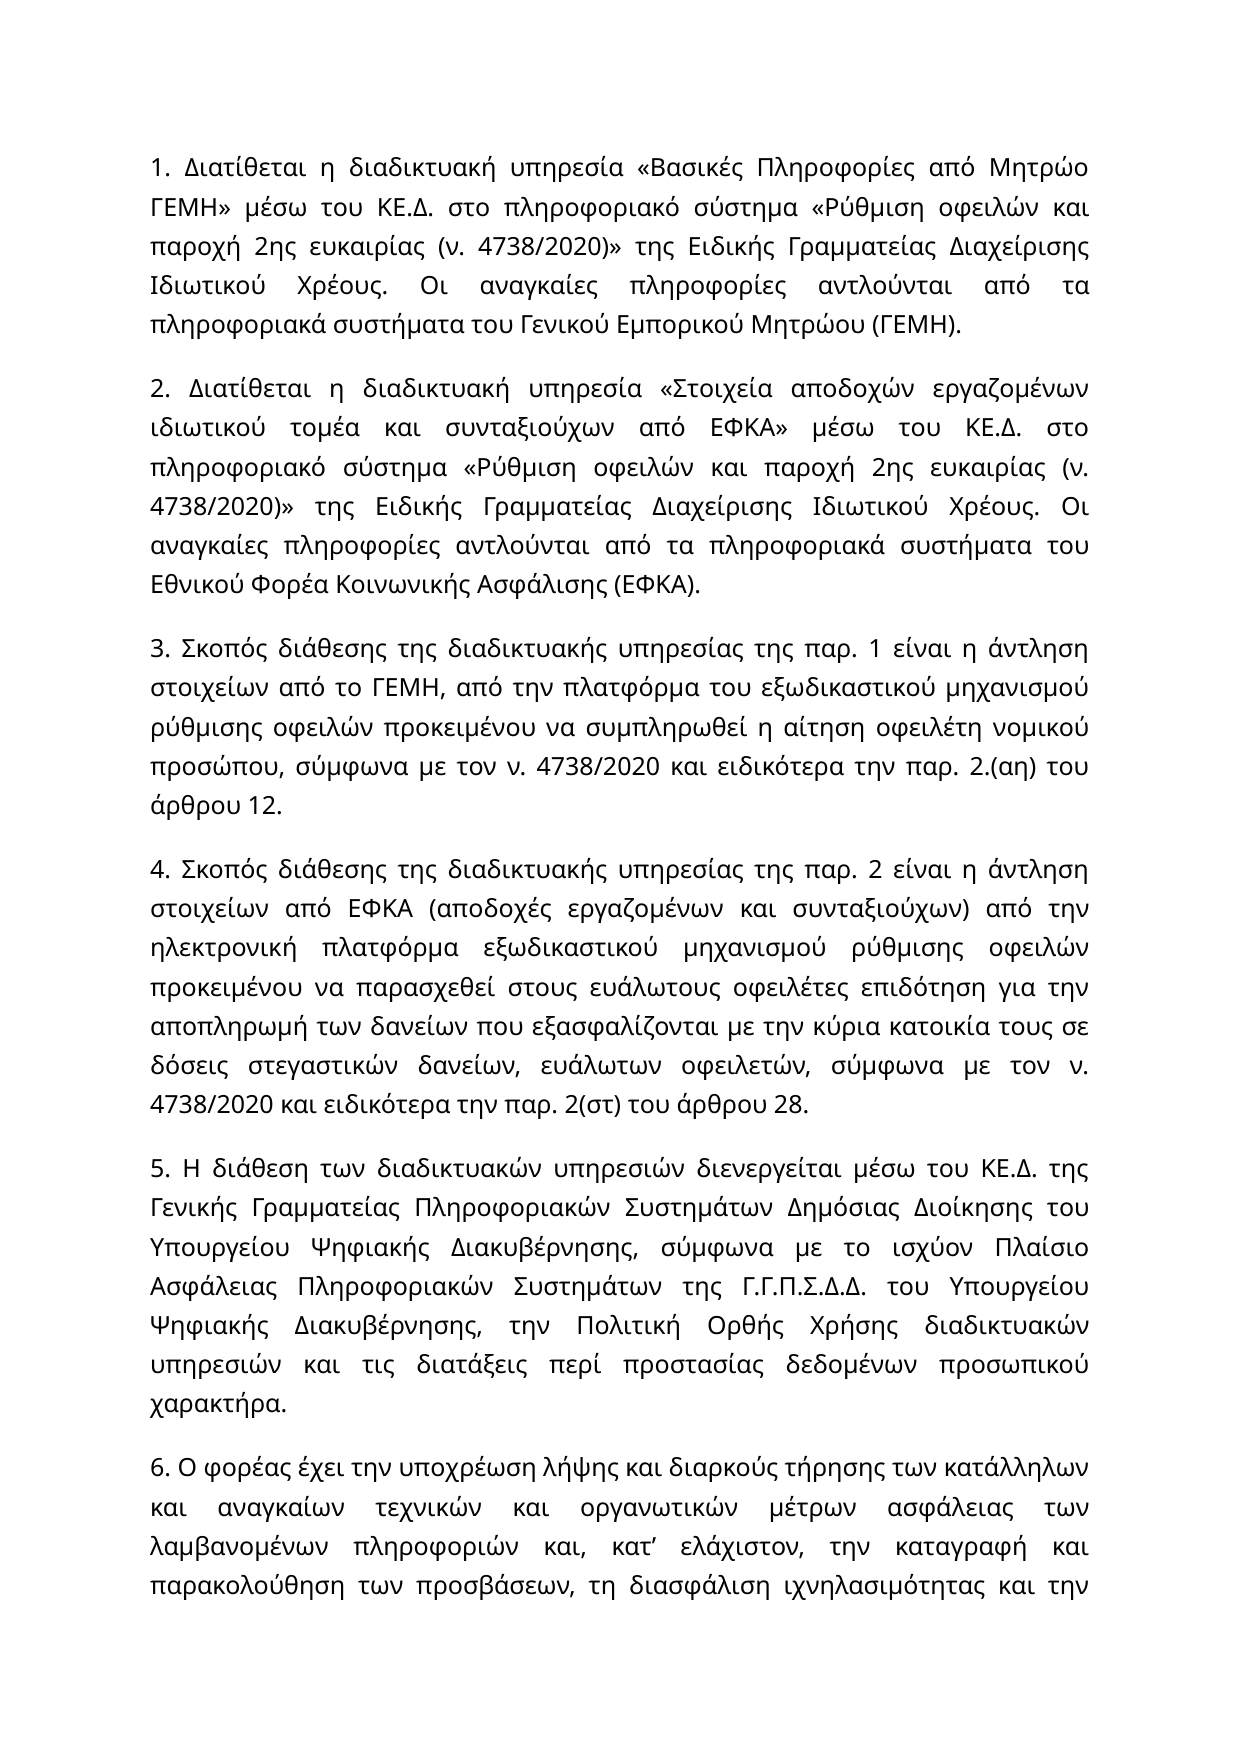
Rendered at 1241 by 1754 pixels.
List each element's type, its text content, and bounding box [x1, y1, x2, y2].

text 1. Διατίθεται η διαδικτυακή υπηρεσία «Βασικές Πληροφορίες από Μητρώο ΓΕΜΗ» μέσω του ΚΕ.Δ. στο πληροφοριακό σύστημα «Ρύθμιση οφειλών και παροχή 2ης ευκαιρίας (ν. 4738/2020)» της Ειδικής Γραμματείας Διαχείρισης Ιδιωτικού Χρέους. Οι αναγκαίες πληροφορίες αντλούνται από τα πληροφοριακά συστήματα του Γενικού Εμπορικού Μητρώου (ΓΕΜΗ). [150, 150, 1090, 341]
text 4. Σκοπός διάθεσης της διαδικτυακής υπηρεσίας της παρ. 2 είναι η άντληση στοιχείων από ΕΦΚΑ (αποδοχές εργαζομένων και συνταξιούχων) από την ηλεκτρονική πλατφόρμα εξωδικαστικού μηχανισμού ρύθμισης οφειλών προκειμένου να παρασχεθεί στους ευάλωτους οφειλέτες επιδότηση για την αποπληρωμή των δανείων που εξασφαλίζονται με την κύρια κατοικία τους σε δόσεις στεγαστικών δανείων, ευάλωτων οφειλετών, σύμφωνα με τον ν. 4738/2020 και ειδικότερα την παρ. 2(στ) του άρθρου 28. [150, 852, 1090, 1121]
text 3. Σκοπός διάθεσης της διαδικτυακής υπηρεσίας της παρ. 1 είναι η άντληση στοιχείων από το ΓΕΜΗ, από την πλατφόρμα του εξωδικαστικού μηχανισμού ρύθμισης οφειλών προκειμένου να συμπληρωθεί η αίτηση οφειλέτη νομικού προσώπου, σύμφωνα με τον ν. 4738/2020 και ειδικότερα την παρ. 2.(αη) του άρθρου 12. [150, 631, 1090, 822]
text 5. Η διάθεση των διαδικτυακών υπηρεσιών διενεργείται μέσω του ΚΕ.Δ. της Γενικής Γραμματείας Πληροφοριακών Συστημάτων Δημόσιας Διοίκησης του Υπουργείου Ψηφιακής Διακυβέρνησης, σύμφωνα με το ισχύον Πλαίσιο Ασφάλειας Πληροφοριακών Συστημάτων της Γ.Γ.Π.Σ.Δ.Δ. του Υπουργείου Ψηφιακής Διακυβέρνησης, την Πολιτική Ορθής Χρήσης διαδικτυακών υπηρεσιών και τις διατάξεις περί προστασίας δεδομένων προσωπικού χαρακτήρα. [150, 1151, 1090, 1420]
text 6. Ο φορέας έχει την υποχρέωση λήψης και διαρκούς τήρησης των κατάλληλων και αναγκαίων τεχνικών και οργανωτικών μέτρων ασφάλειας των λαμβανομένων πληροφοριών και, κατ’ ελάχιστον, την καταγραφή και παρακολούθηση των προσβάσεων, τη διασφάλιση ιχνηλασιμότητας και την [150, 1450, 1090, 1602]
text 2. Διατίθεται η διαδικτυακή υπηρεσία «Στοιχεία αποδοχών εργαζομένων ιδιωτικού τομέα και συνταξιούχων από ΕΦΚΑ» μέσω του ΚΕ.Δ. στο πληροφοριακό σύστημα «Ρύθμιση οφειλών και παροχή 2ης ευκαιρίας (ν. 4738/2020)» της Ειδικής Γραμματείας Διαχείρισης Ιδιωτικού Χρέους. Οι αναγκαίες πληροφορίες αντλούνται από τα πληροφοριακά συστήματα του Εθνικού Φορέα Κοινωνικής Ασφάλισης (ΕΦΚΑ). [150, 371, 1090, 601]
